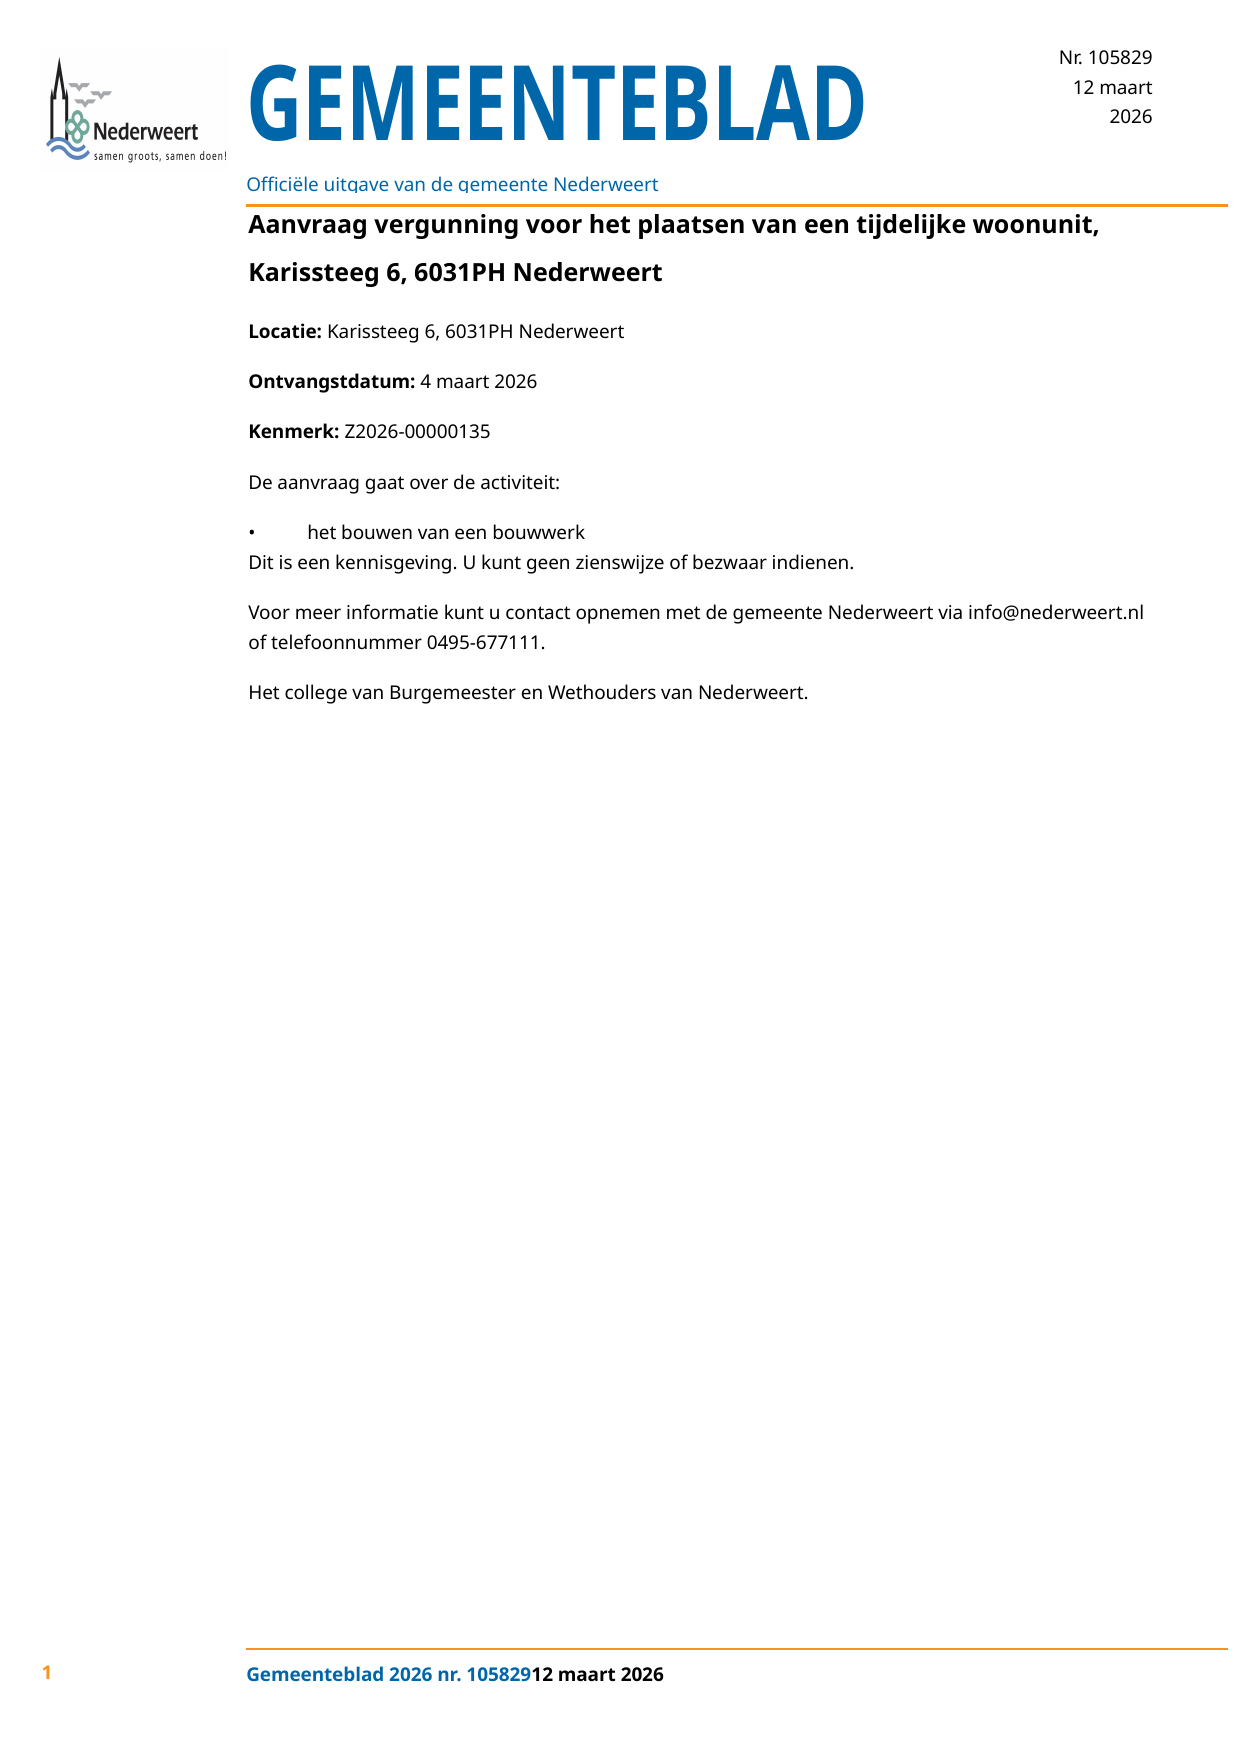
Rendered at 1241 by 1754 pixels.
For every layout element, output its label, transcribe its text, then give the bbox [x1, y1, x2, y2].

text Kenmerk: Z2026-00000135 [248, 419, 1152, 444]
text De aanvraag gaat over de activiteit: [248, 469, 1152, 495]
text Aanvraag vergunning voor het plaatsen van een tijdelijke woonunit, Karissteeg 6, 6031PH Nederweert [248, 207, 1152, 288]
text Ontvangstdatum: 4 maart 2026 [248, 368, 1152, 394]
picture [41, 47, 231, 172]
text Voor meer informatie kunt u contact opnemen met de gemeente Nederweert via info@nederweert.nl of telefoonnummer 0495-677111. [248, 599, 1152, 655]
text Dit is een kennisgeving. U kunt geen zienswijze of bezwaar indienen. [248, 549, 1152, 575]
text Locatie: Karissteeg 6, 6031PH Nederweert [248, 318, 1152, 344]
list het bouwen van een bouwwerk [248, 519, 1152, 545]
text Het college van Burgemeester en Wethouders van Nederweert. [248, 679, 1152, 705]
